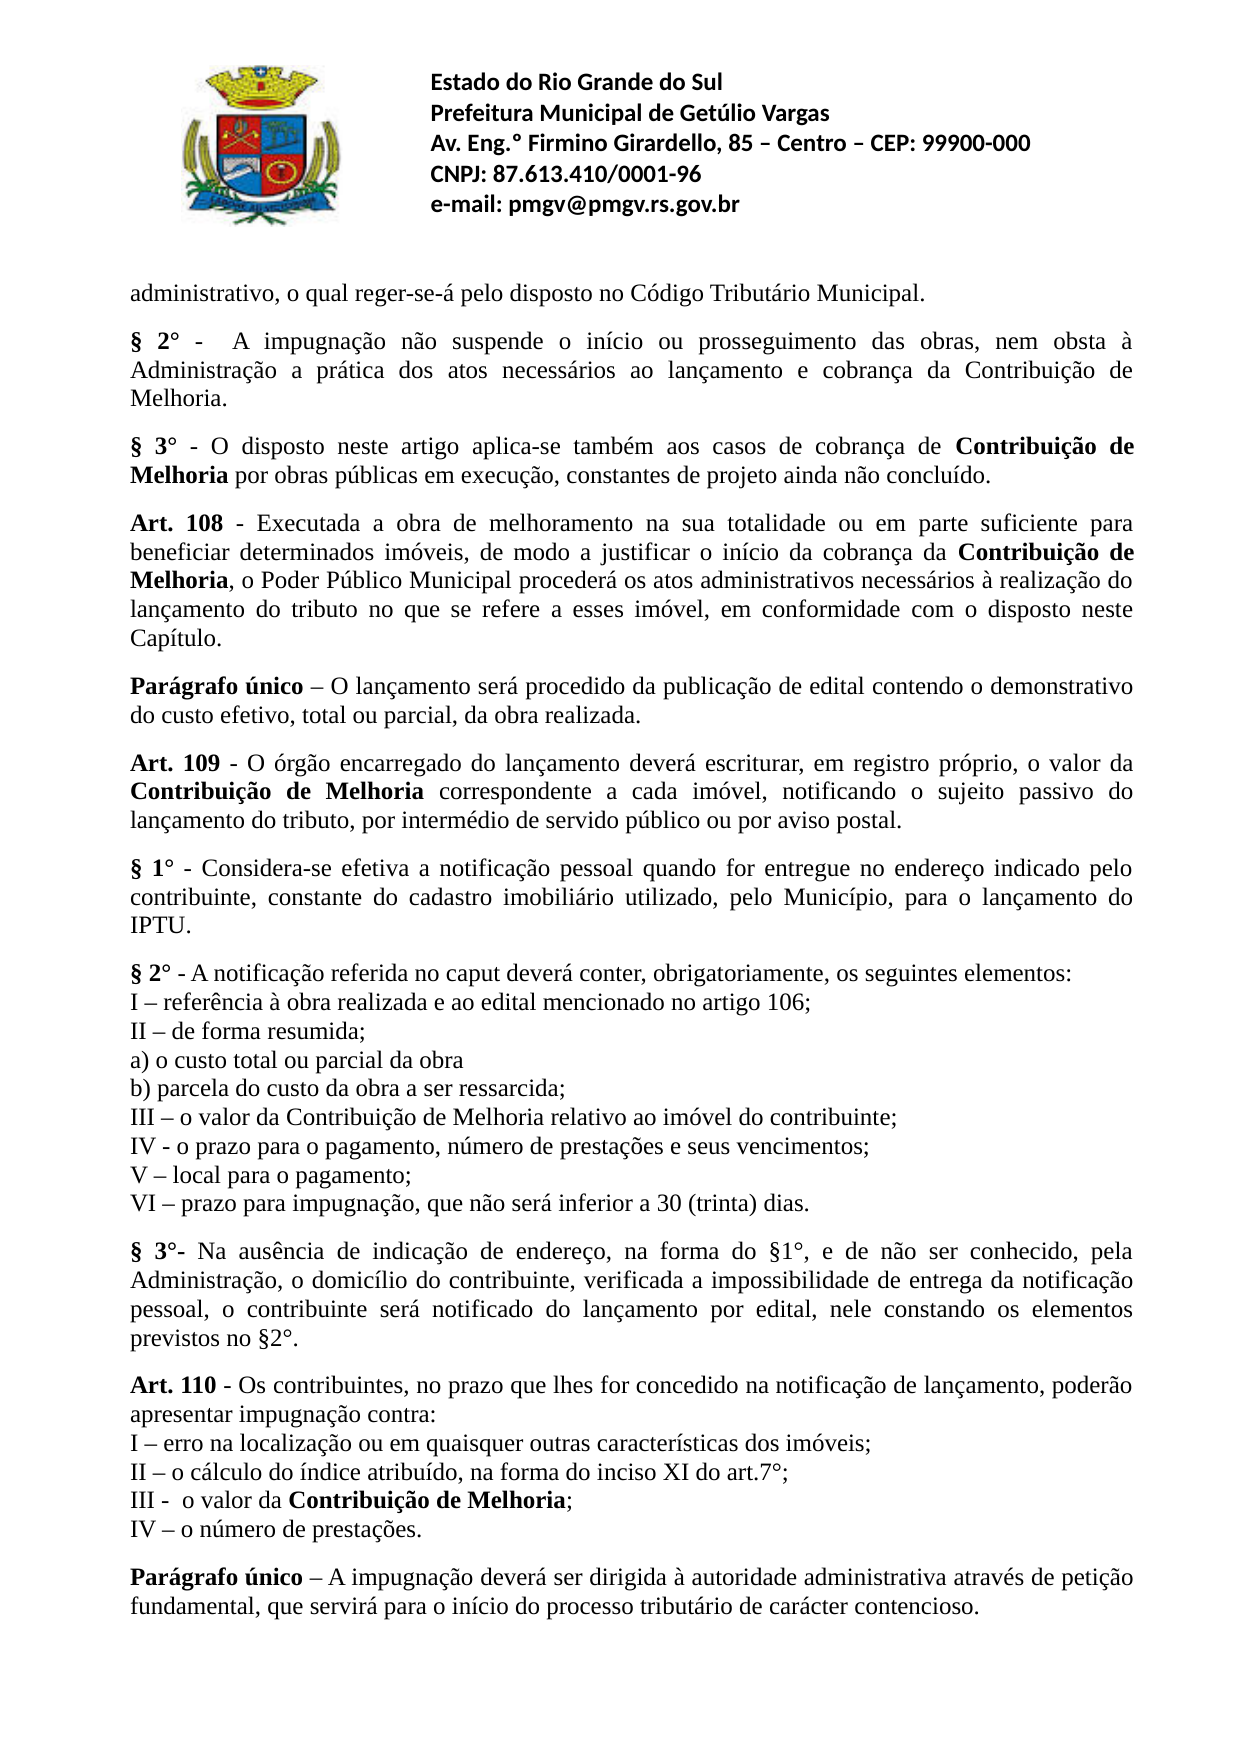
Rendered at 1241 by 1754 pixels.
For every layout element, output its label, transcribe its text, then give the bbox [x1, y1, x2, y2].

text V – local para o pagamento; [130, 1160, 1134, 1188]
picture [181, 65, 343, 227]
text III – o valor da Contribuição de Melhoria relativo ao imóvel do contribuinte; [130, 1102, 1134, 1131]
text Art. 110 - Os contribuintes, no prazo que lhes for concedido na notificação de lançamento, poderão apresentar impugnação contra: [130, 1371, 1134, 1428]
text b) parcela do custo da obra a ser ressarcida; [130, 1073, 1134, 1102]
text I – referência à obra realizada e ao edital mencionado no artigo 106; [130, 987, 1134, 1016]
text § 3°- Na ausência de indicação de endereço, na forma do §1°, e de não ser conhecido, pela Administração, o domicílio do contribuinte, verificada a impossibilidade de entrega da notificação pessoal, o contribuinte será notificado do lançamento por edital, nele constando os elementos previstos no §2°. [130, 1236, 1134, 1351]
text § 1° - Considera-se efetiva a notificação pessoal quando for entregue no endereço indicado pelo contribuinte, constante do cadastro imobiliário utilizado, pelo Município, para o lançamento do IPTU. [130, 853, 1134, 939]
text IV - o prazo para o pagamento, número de prestações e seus vencimentos; [130, 1131, 1134, 1160]
text Parágrafo único – O lançamento será procedido da publicação de edital contendo o demonstrativo do custo efetivo, total ou parcial, da obra realizada. [130, 671, 1134, 728]
text Parágrafo único – A impugnação deverá ser dirigida à autoridade administrativa através de petição fundamental, que servirá para o início do processo tributário de carácter contencioso. [130, 1562, 1134, 1620]
text Art. 109 - O órgão encarregado do lançamento deverá escriturar, em registro próprio, o valor da Contribuição de Melhoria correspondente a cada imóvel, notificando o sujeito passivo do lançamento do tributo, por intermédio de servido público ou por aviso postal. [130, 748, 1134, 834]
text Art. 108 - Executada a obra de melhoramento na sua totalidade ou em parte suficiente para beneficiar determinados imóveis, de modo a justificar o início da cobrança da Contribuição de Melhoria, o Poder Público Municipal procederá os atos administrativos necessários à realização do lançamento do tributo no que se refere a esses imóvel, em conformidade com o disposto neste Capítulo. [130, 508, 1134, 652]
text VI – prazo para impugnação, que não será inferior a 30 (trinta) dias. [130, 1188, 1134, 1217]
text § 3° - O disposto neste artigo aplica-se também aos casos de cobrança de Contribuição de Melhoria por obras públicas em execução, constantes de projeto ainda não concluído. [130, 431, 1134, 489]
text I – erro na localização ou em quaisquer outras características dos imóveis; [130, 1428, 1134, 1457]
text administrativo, o qual reger-se-á pelo disposto no Código Tributário Municipal. [130, 278, 1134, 307]
text II – de forma resumida; [130, 1016, 1134, 1045]
text § 2° - A notificação referida no caput deverá conter, obrigatoriamente, os seguintes elementos: [130, 958, 1134, 987]
text a) o custo total ou parcial da obra [130, 1045, 1134, 1073]
text II – o cálculo do índice atribuído, na forma do inciso XI do art.7°; [130, 1457, 1134, 1486]
text III - o valor da Contribuição de Melhoria; [130, 1486, 1134, 1514]
text § 2° - A impugnação não suspende o início ou prosseguimento das obras, nem obsta à Administração a prática dos atos necessários ao lançamento e cobrança da Contribuição de Melhoria. [130, 326, 1134, 412]
text IV – o número de prestações. [130, 1514, 1134, 1543]
